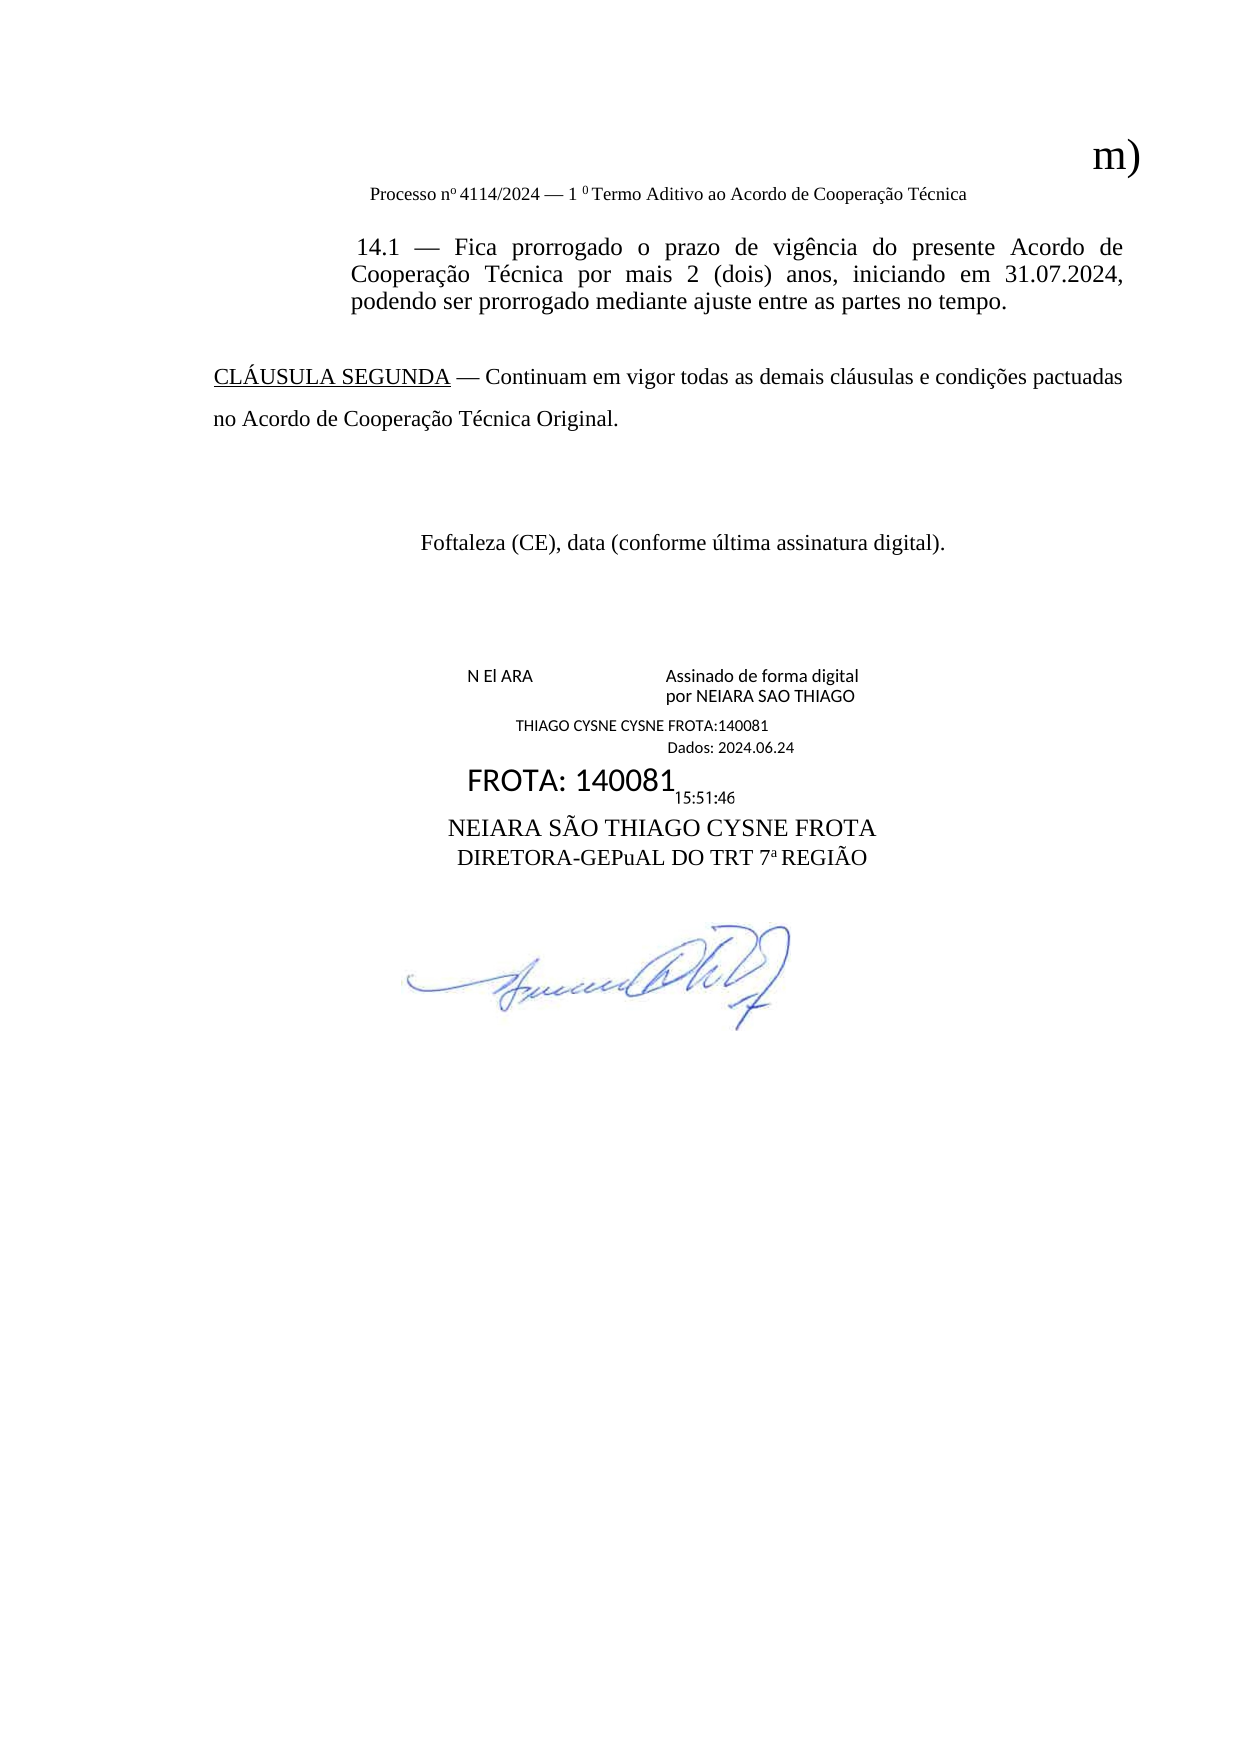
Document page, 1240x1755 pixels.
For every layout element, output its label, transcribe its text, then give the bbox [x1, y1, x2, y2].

text 14.1 — Fica prorrogado o prazo de vigência do presente Acordo de Cooperação Técnica por mais 2 (dois) anos, iniciando em 31.07.2024, podendo ser prorrogado mediante ajuste entre as partes no tempo. [351, 233, 1124, 314]
text m) [205, 129, 1141, 179]
text Processo no 4114/2024 — 1 0 Termo Aditivo ao Acordo de Cooperação Técnica [205, 182, 1132, 204]
text N El ARA Assinado de forma digital por NEIARA SAO THIAGO [467, 666, 872, 707]
text NEIARA SÃO THIAGO CYSNE FROTA [205, 813, 1119, 841]
subtitle FROTA: 140081 [467, 759, 1141, 803]
text Foftaleza (CE), data (conforme última assinatura digital). [420, 529, 1124, 555]
text Dados: 2024.06.24 [321, 737, 1141, 757]
text CLÁUSULA SEGUNDA — Continuam em vigor todas as demais cláusulas e condições pactuadas no Acordo de Cooperação Técnica Original. [213, 363, 1124, 431]
text THIAGO CYSNE CYSNE FROTA:140081 [321, 716, 963, 736]
subtitle DIRETORA-GEPuAL DO TRT 7a REGIÃO [205, 844, 1119, 871]
